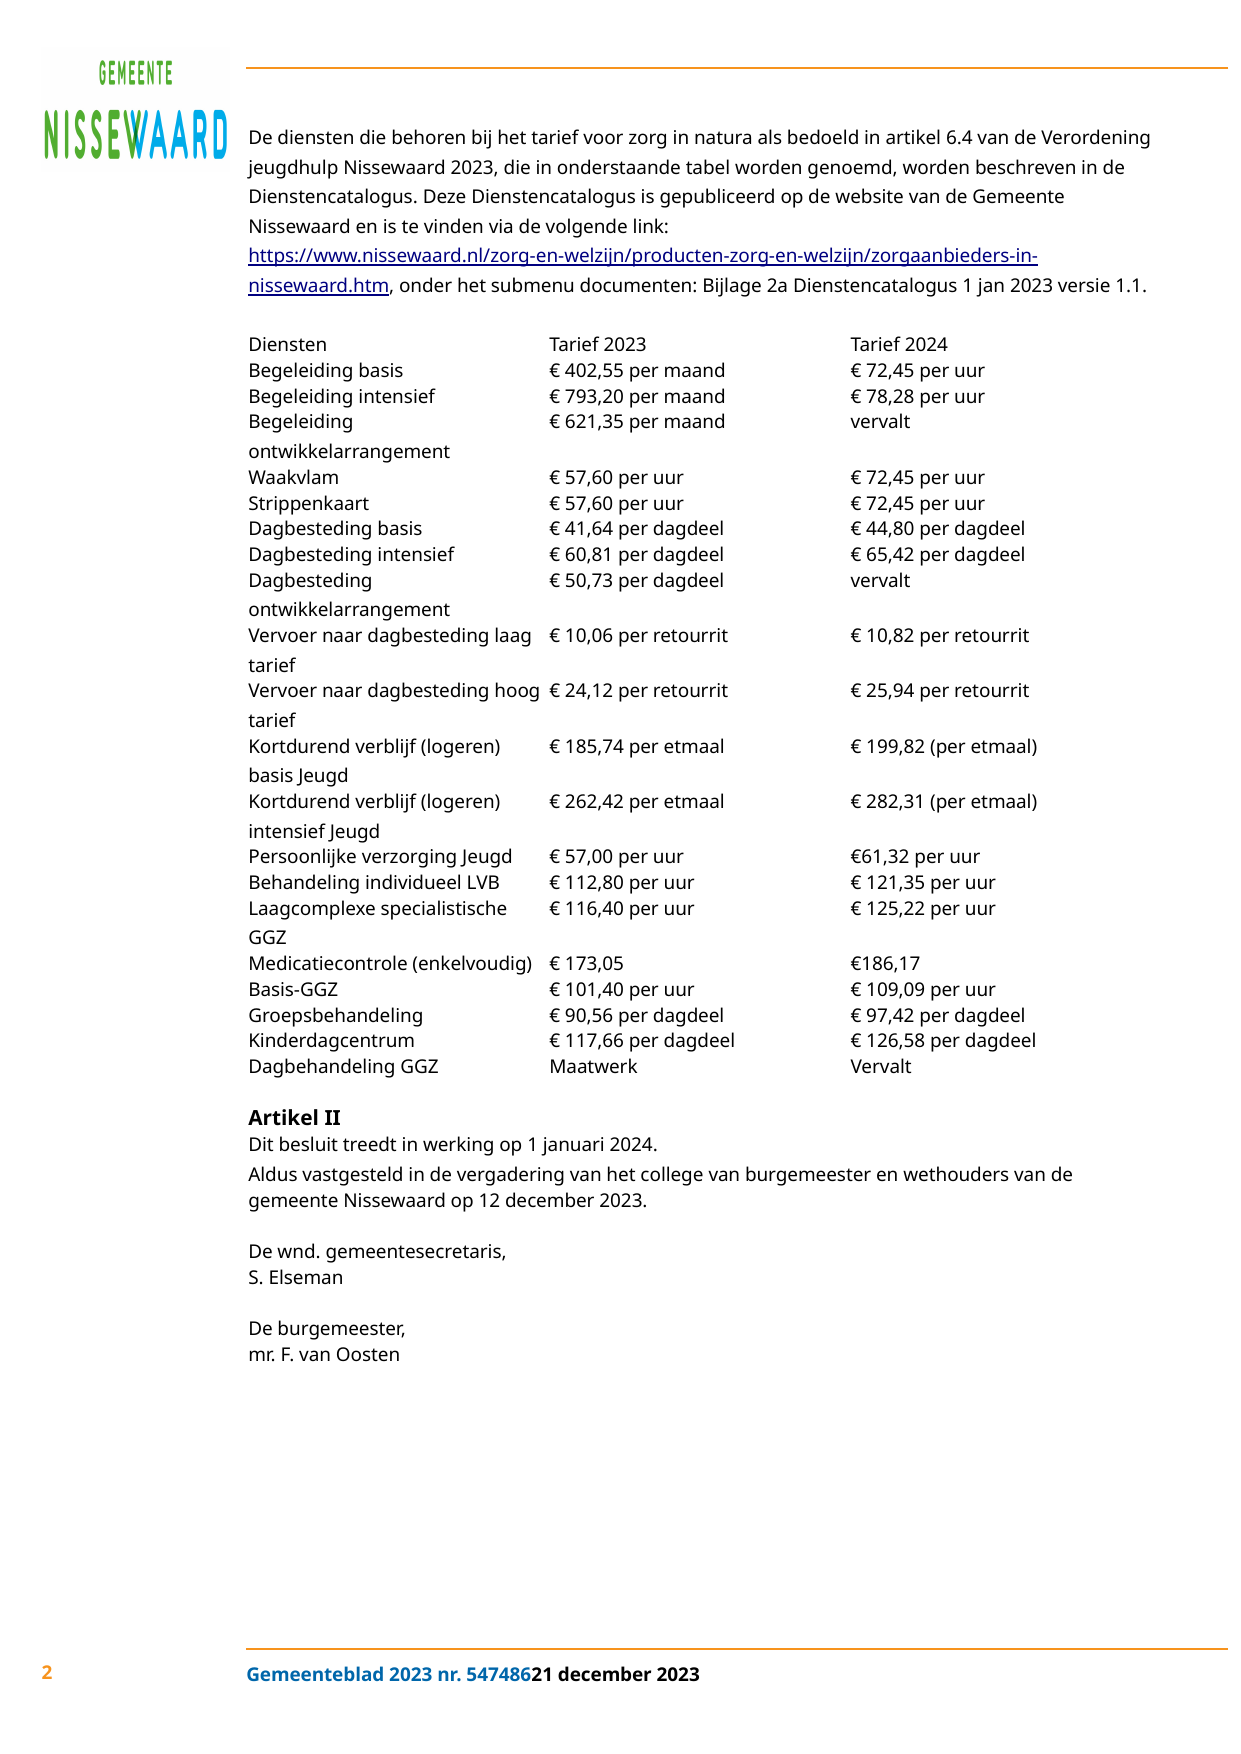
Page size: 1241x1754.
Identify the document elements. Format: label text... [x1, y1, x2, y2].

table_cell Basis-GGZ [248, 976, 549, 1002]
table_cell € 50,73 per dagdeel [549, 567, 850, 622]
text Artikel II [248, 1103, 1152, 1131]
table_cell € 112,80 per uur [549, 869, 850, 895]
table_cell Vervalt [850, 1053, 1152, 1079]
table_cell € 25,94 per retourrit [850, 678, 1152, 733]
table_cell € 126,58 per dagdeel [850, 1028, 1152, 1053]
text Dit besluit treedt in werking op 1 januari 2024. [248, 1131, 1152, 1157]
table_cell € 793,20 per maand [549, 383, 850, 409]
table_cell vervalt [850, 567, 1152, 622]
text De wnd. gemeentesecretaris, [248, 1238, 1152, 1264]
table_cell € 72,45 per uur [850, 464, 1152, 490]
table_header Diensten [248, 332, 549, 357]
table_cell Dagbehandeling GGZ [248, 1053, 549, 1079]
table_cell Vervoer naar dagbesteding hoog tarief [248, 678, 549, 733]
table_cell € 173,05 [549, 950, 850, 976]
table_cell Dagbesteding intensief [248, 541, 549, 567]
picture [41, 47, 231, 172]
table_cell Kortdurend verblijf (logeren) basis Jeugd [248, 733, 549, 788]
table_cell Strippenkaart [248, 490, 549, 516]
table_cell vervalt [850, 409, 1152, 464]
table_cell € 125,22 per uur [850, 895, 1152, 950]
table_cell € 57,60 per uur [549, 464, 850, 490]
text De burgemeester, [248, 1315, 1152, 1341]
table_cell Dagbesteding ontwikkelarrangement [248, 567, 549, 622]
text Aldus vastgesteld in de vergadering van het college van burgemeester en wethouders van de gemeente Nissewaard op 12 december 2023. [248, 1161, 1152, 1212]
table_cell € 109,09 per uur [850, 976, 1152, 1002]
table_cell Medicatiecontrole (enkelvoudig) [248, 950, 549, 976]
table_cell € 621,35 per maand [549, 409, 850, 464]
table_header Tarief 2023 [549, 332, 850, 357]
table_cell € 78,28 per uur [850, 383, 1152, 409]
table_cell Kinderdagcentrum [248, 1028, 549, 1053]
table_cell Groepsbehandeling [248, 1002, 549, 1027]
table_cell Vervoer naar dagbesteding laag tarief [248, 622, 549, 678]
table_cell € 402,55 per maand [549, 357, 850, 383]
table_cell € 90,56 per dagdeel [549, 1002, 850, 1027]
table_cell € 24,12 per retourrit [549, 678, 850, 733]
table_cell € 121,35 per uur [850, 869, 1152, 895]
table_cell € 10,06 per retourrit [549, 622, 850, 678]
table_cell € 117,66 per dagdeel [549, 1028, 850, 1053]
text mr. F. van Oosten [248, 1341, 1152, 1367]
table_cell Begeleiding intensief [248, 383, 549, 409]
table_cell €186,17 [850, 950, 1152, 976]
table_cell € 72,45 per uur [850, 357, 1152, 383]
table_cell € 57,60 per uur [549, 490, 850, 516]
table_header Tarief 2024 [850, 332, 1152, 357]
table_cell € 101,40 per uur [549, 976, 850, 1002]
table_cell Maatwerk [549, 1053, 850, 1079]
table_cell € 44,80 per dagdeel [850, 516, 1152, 541]
table_cell € 57,00 per uur [549, 844, 850, 869]
table_cell € 282,31 (per etmaal) [850, 788, 1152, 843]
table_cell € 60,81 per dagdeel [549, 541, 850, 567]
table_cell Dagbesteding basis [248, 516, 549, 541]
table_cell € 72,45 per uur [850, 490, 1152, 516]
table_cell € 185,74 per etmaal [549, 733, 850, 788]
table_cell € 41,64 per dagdeel [549, 516, 850, 541]
table_cell € 199,82 (per etmaal) [850, 733, 1152, 788]
table_cell Laagcomplexe specialistische GGZ [248, 895, 549, 950]
text S. Elseman [248, 1264, 1152, 1290]
table_cell € 97,42 per dagdeel [850, 1002, 1152, 1027]
table_cell Persoonlijke verzorging Jeugd [248, 844, 549, 869]
table_cell Kortdurend verblijf (logeren) intensief Jeugd [248, 788, 549, 843]
table_cell € 116,40 per uur [549, 895, 850, 950]
table_cell € 65,42 per dagdeel [850, 541, 1152, 567]
table_cell Begeleiding ontwikkelarrangement [248, 409, 549, 464]
table_cell € 262,42 per etmaal [549, 788, 850, 843]
table_cell € 10,82 per retourrit [850, 622, 1152, 678]
text De diensten die behoren bij het tarief voor zorg in natura als bedoeld in artikel 6.4 van de Verordening jeugdhulp Nissewaard 2023, die in onderstaande tabel worden genoemd, worden beschreven in de Dienstencatalogus. Deze Dienstencatalogus is gepubliceerd op de website van de Gemeente Nissewaard en is te vinden via de volgende link: https://www.nissewaard.nl/zorg-en-welzijn/producten-zorg-en-welzijn/zorgaanbieders-in-nissewaard.htm, onder het submenu documenten: Bijlage 2a Dienstencatalogus 1 jan 2023 versie 1.1. [248, 124, 1152, 298]
table_cell Behandeling individueel LVB [248, 869, 549, 895]
table_cell €61,32 per uur [850, 844, 1152, 869]
table_cell Begeleiding basis [248, 357, 549, 383]
table_cell Waakvlam [248, 464, 549, 490]
